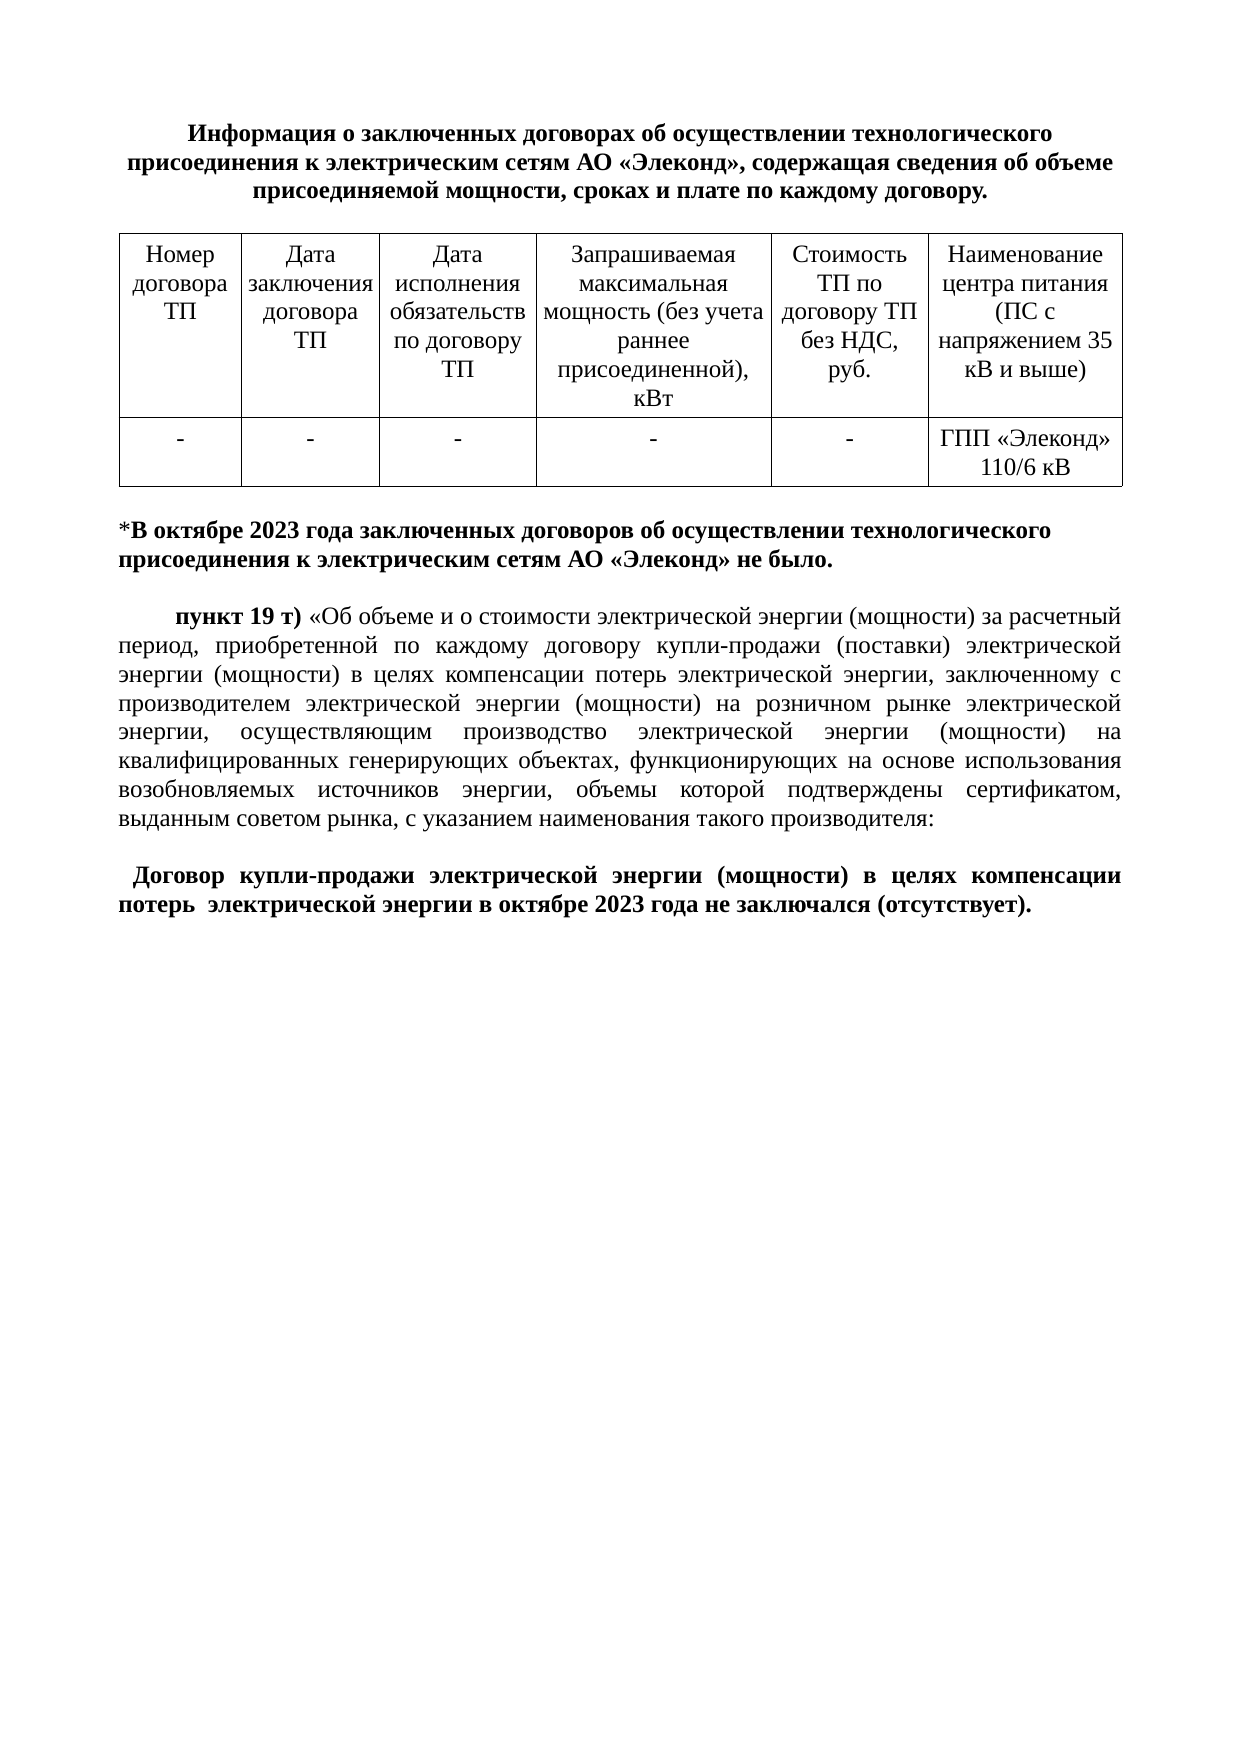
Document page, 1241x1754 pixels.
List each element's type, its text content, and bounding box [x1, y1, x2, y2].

table_header Дата исполнения обязательств по договору ТП [380, 234, 536, 417]
text Договор купли-продажи электрической энергии (мощности) в целях компенсации потерь электрической энергии в октябре 2023 года не заключался (отсутствует). [118, 860, 1122, 918]
table_header Стоимость ТП по договору ТП без НДС, руб. [772, 234, 928, 417]
table_cell - [242, 418, 379, 486]
table_cell - [380, 418, 536, 486]
table_header Запрашиваемая максимальная мощность (без учета раннее присоединенной), кВт [537, 234, 771, 417]
text Информация о заключенных договорах об осуществлении технологического присоединения к электрическим сетям АО «Элеконд», содержащая сведения об объеме присоединяемой мощности, сроках и плате по каждому договору. [118, 118, 1122, 204]
table_cell ГПП «Элеконд» 110/6 кВ [929, 418, 1122, 486]
table_cell - [120, 418, 241, 486]
table_cell - [772, 418, 928, 486]
table_header Номер договора ТП [120, 234, 241, 417]
table_header Дата заключения договора ТП [242, 234, 379, 417]
table_cell - [537, 418, 771, 486]
table_header Наименование центра питания (ПС с напряжением 35 кВ и выше) [929, 234, 1122, 417]
text пункт 19 т) «Об объеме и о стоимости электрической энергии (мощности) за расчетный период, приобретенной по каждому договору купли-продажи (поставки) электрической энергии (мощности) в целях компенсации потерь электрической энергии, заключенному с производителем электрической энергии (мощности) на розничном рынке электрической энергии, осуществляющим производство электрической энергии (мощности) на квалифицированных генерирующих объектах, функционирующих на основе использования возобновляемых источников энергии, объемы которой подтверждены сертификатом, выданным советом рынка, с указанием наименования такого производителя: [118, 601, 1122, 831]
text *В октябре 2023 года заключенных договоров об осуществлении технологического присоединения к электрическим сетям АО «Элеконд» не было. [118, 515, 1122, 573]
